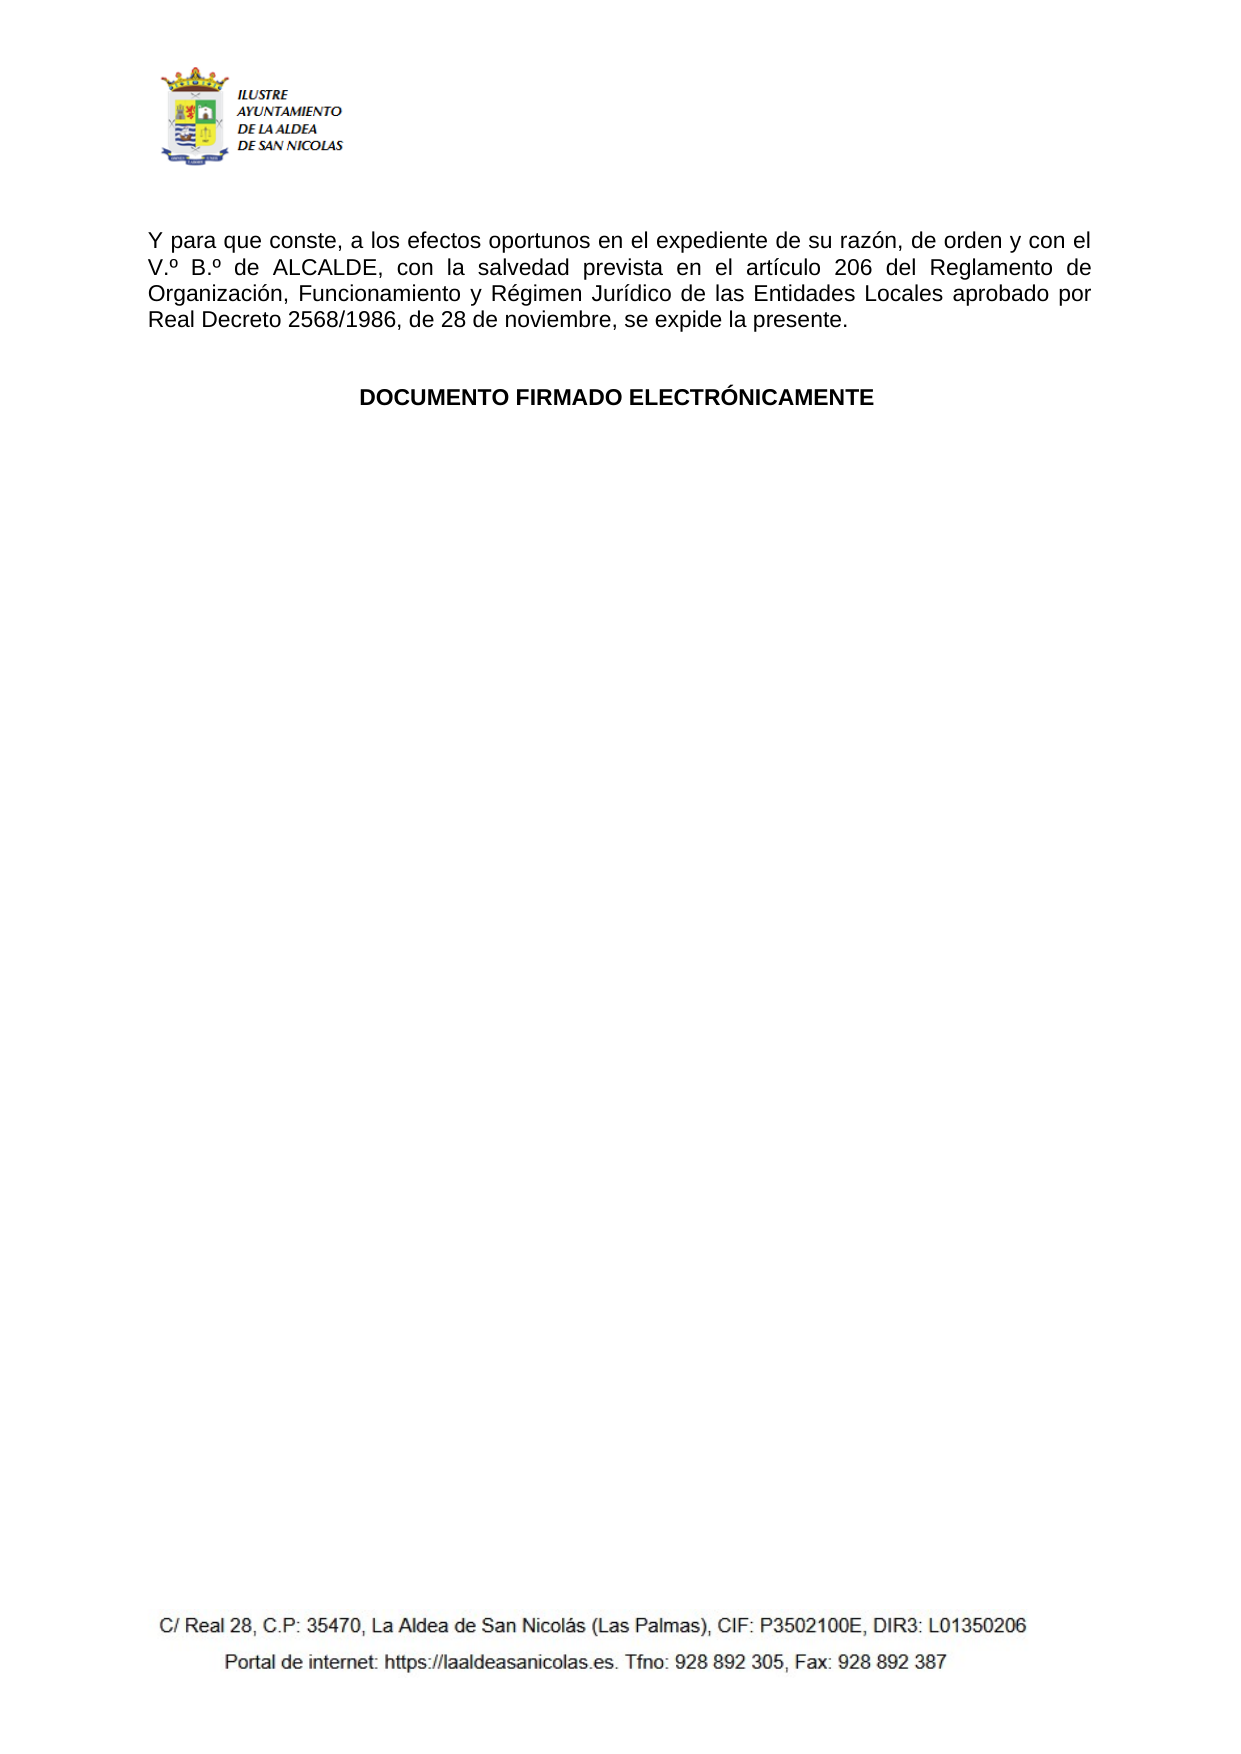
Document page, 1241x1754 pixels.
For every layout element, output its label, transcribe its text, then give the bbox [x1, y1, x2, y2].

text DOCUMENTO FIRMADO ELECTRÓNICAMENTE [148, 384, 1093, 410]
text Y para que conste, a los efectos oportunos en el expediente de su razón, de orden y con el V.º B.º de ALCALDE, con la salvedad prevista en el artículo 206 del Reglamento de Organización, Funcionamiento y Régimen Jurídico de las Entidades Locales aprobado por Real Decreto 2568/1986, de 28 de noviembre, se expide la presente. [148, 227, 1093, 333]
